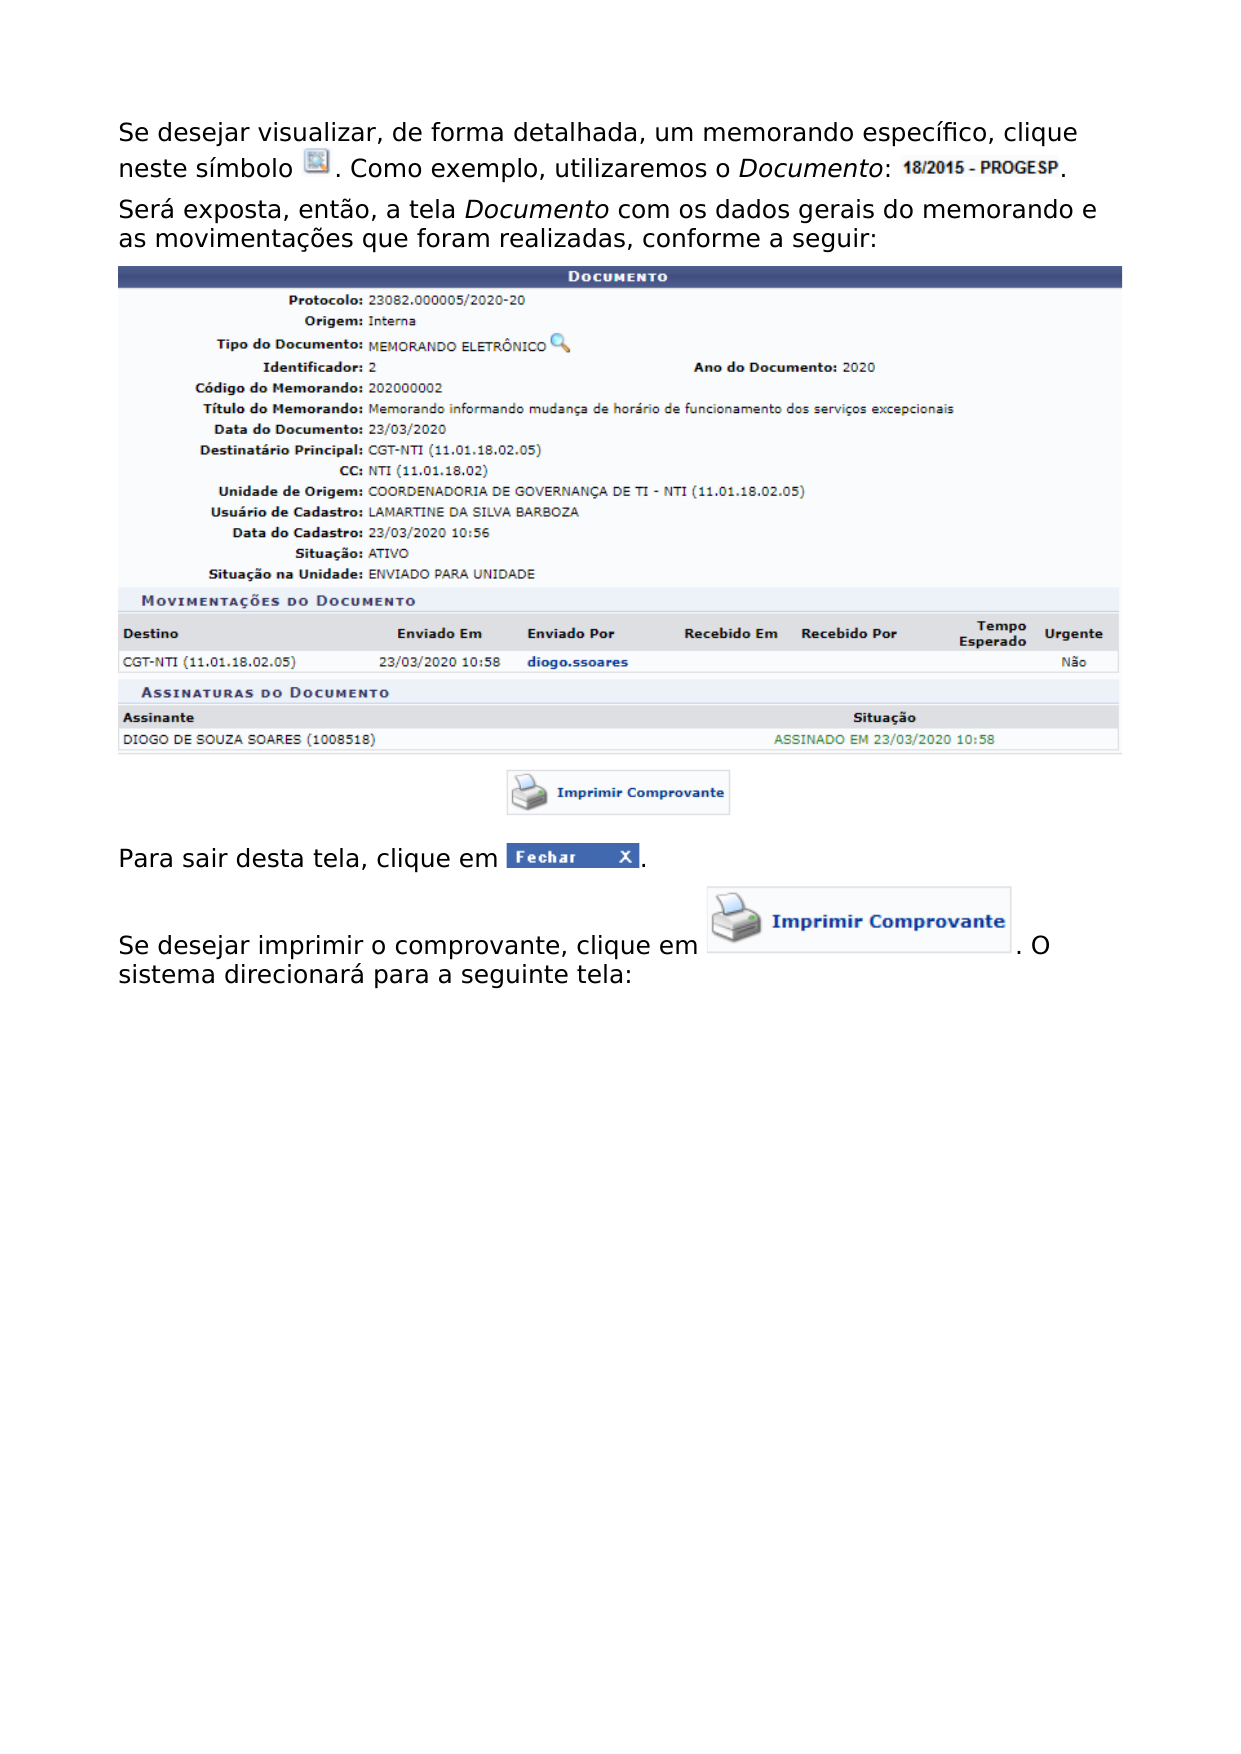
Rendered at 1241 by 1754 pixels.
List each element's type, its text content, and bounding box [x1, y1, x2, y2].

picture [118, 266, 1123, 832]
picture [506, 843, 640, 868]
picture [301, 147, 334, 177]
text Para sair desta tela, clique em . [118, 844, 1122, 873]
text Será exposta, então, a tela Documento com os dados gerais do memorando e as movimentações que foram realizadas, conforme a seguir: [118, 195, 1122, 254]
text Se desejar visualizar, de forma detalhada, um memorando específico, clique neste símbolo . Como exemplo, utilizaremos o Documento: . [118, 118, 1122, 183]
picture [706, 885, 1015, 955]
picture [900, 155, 1060, 177]
text Se desejar imprimir o comprovante, clique em . O sistema direcionará para a seguinte tela: [118, 886, 1122, 990]
